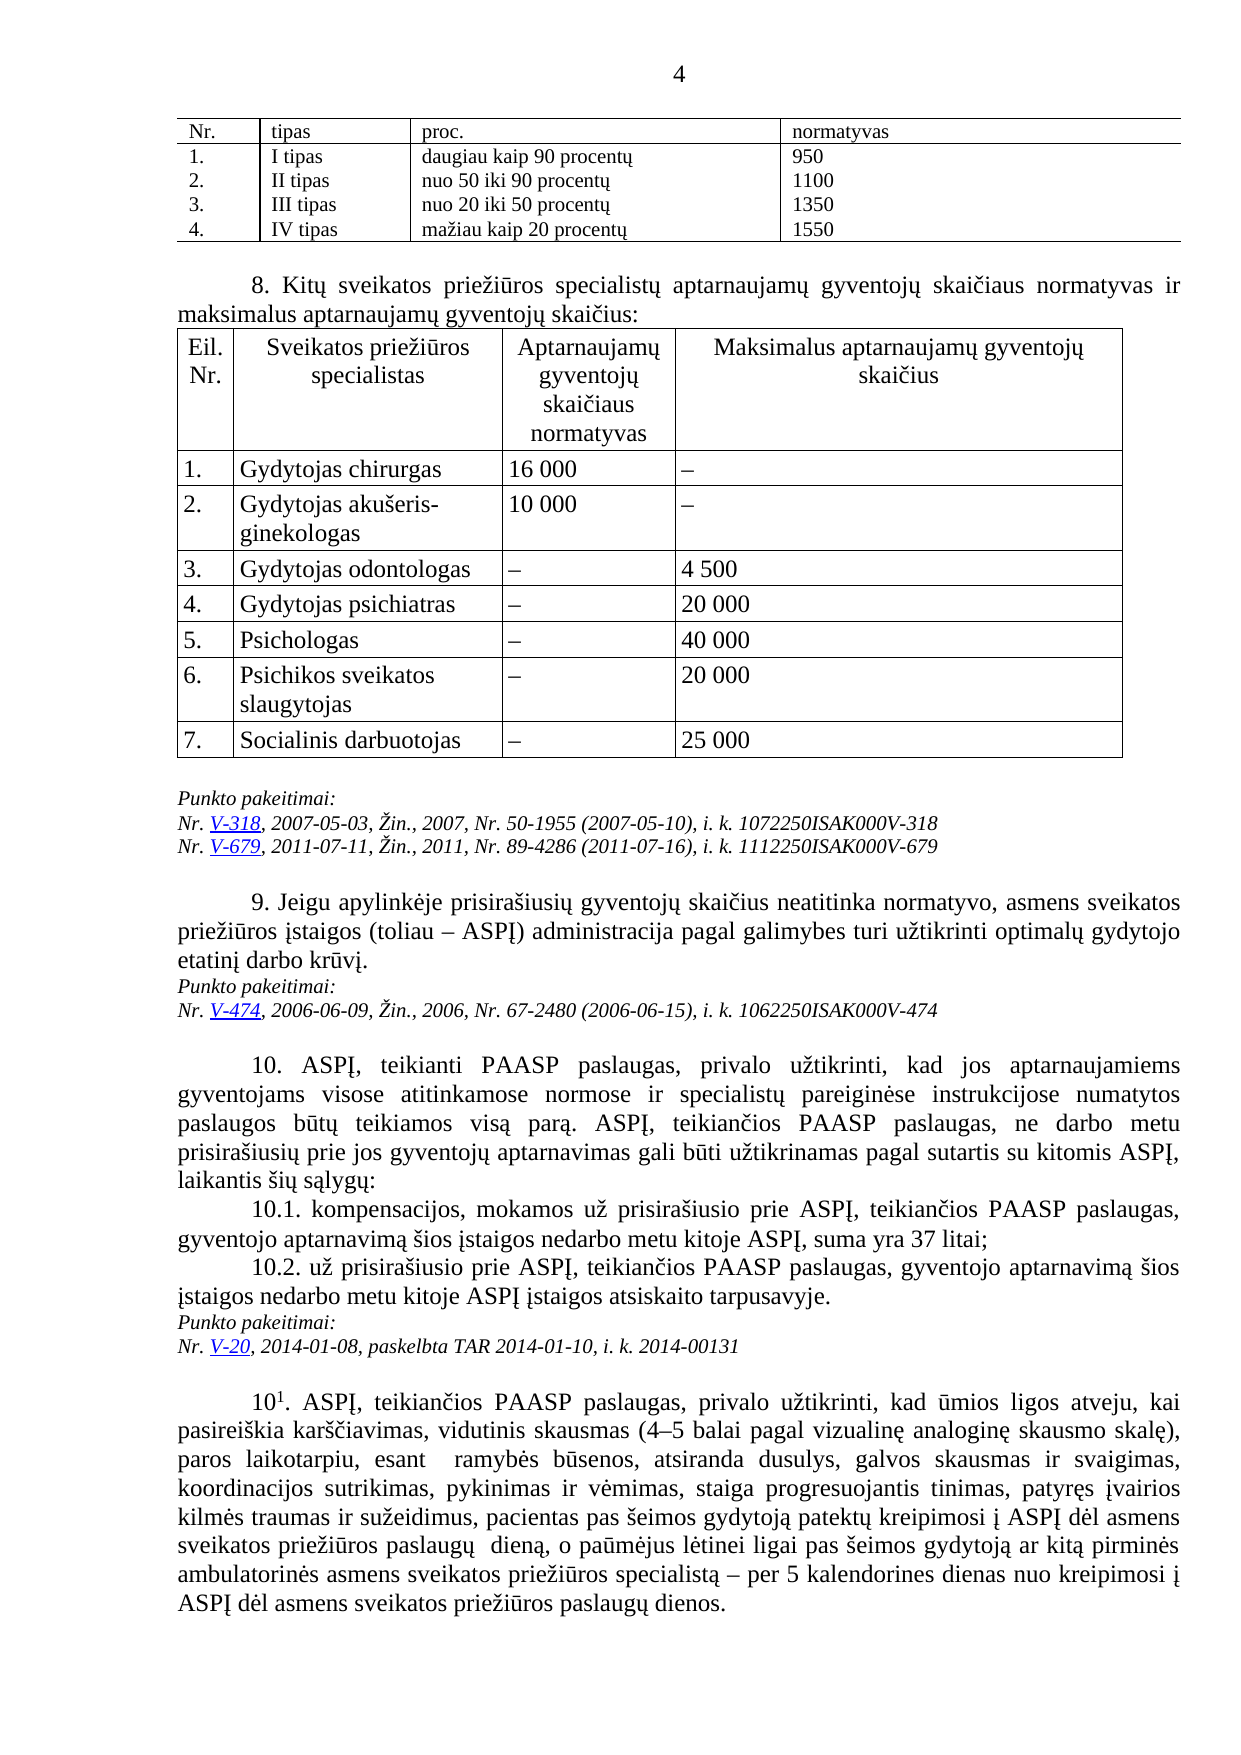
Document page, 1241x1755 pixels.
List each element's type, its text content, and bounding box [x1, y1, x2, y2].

table_cell – [503, 622, 675, 657]
text Nr. V-474, 2006-06-09, Žin., 2006, Nr. 67-2480 (2006-06-15), i. k. 1062250ISAK000V-474 [177, 998, 1181, 1022]
table_cell 25 000 [676, 722, 1122, 757]
table_cell III tipas [261, 193, 410, 216]
table_cell – [503, 586, 675, 621]
table_cell 4. [177, 216, 259, 241]
text 10.1. kompensacijos, mokamos už prisirašiusio prie ASPĮ, teikiančios PAASP paslaugas, gyventojo aptarnavimą šios įstaigos nedarbo metu kitoje ASPĮ, suma yra 37 litai; [177, 1194, 1181, 1252]
table_cell 40 000 [676, 622, 1122, 657]
table_cell 1. [177, 144, 259, 168]
table_cell – [503, 551, 675, 585]
table_cell 20 000 [676, 658, 1122, 721]
table_cell 950 [781, 144, 1181, 168]
text Nr. V-318, 2007-05-03, Žin., 2007, Nr. 50-1955 (2007-05-10), i. k. 1072250ISAK000V-318 [177, 810, 1181, 834]
table_header Maksimalus aptarnaujamų gyventojų skaičius [676, 329, 1122, 450]
table_cell nuo 20 iki 50 procentų [411, 193, 780, 216]
table_cell 6. [178, 658, 233, 721]
text 10.2. už prisirašiusio prie ASPĮ, teikiančios PAASP paslaugas, gyventojo aptarnavimą šios įstaigos nedarbo metu kitoje ASPĮ įstaigos atsiskaito tarpusavyje. [177, 1252, 1181, 1310]
table_cell 4 500 [676, 551, 1122, 585]
table_cell 3. [178, 551, 233, 585]
table_cell – [676, 486, 1122, 550]
table_cell I tipas [261, 144, 410, 168]
table_cell IV tipas [261, 216, 410, 241]
table_cell Psichologas [234, 622, 502, 657]
table_cell Gydytojas odontologas [234, 551, 502, 585]
table_cell 3. [177, 193, 259, 216]
table_cell – [503, 722, 675, 757]
table_cell Gydytojas psichiatras [234, 586, 502, 621]
table_cell daugiau kaip 90 procentų [411, 144, 780, 168]
table_header Sveikatos priežiūros specialistas [234, 329, 502, 450]
table_cell 2. [178, 486, 233, 550]
text 101. ASPĮ, teikiančios PAASP paslaugas, privalo užtikrinti, kad ūmios ligos atveju, kai pasireiškia karščiavimas, vidutinis skausmas (4–5 balai pagal vizualinę analoginę skausmo skalę), paros laikotarpiu, esant ramybės būsenos, atsiranda dusulys, galvos skausmas ir svaigimas, koordinacijos sutrikimas, pykinimas ir vėmimas, staiga progresuojantis tinimas, patyręs įvairios kilmės traumas ir sužeidimus, pacientas pas šeimos gydytoją patektų kreipimosi į ASPĮ dėl asmens sveikatos priežiūros paslaugų dieną, o paūmėjus lėtinei ligai pas šeimos gydytoją ar kitą pirminės ambulatorinės asmens sveikatos priežiūros specialistą – per 5 kalendorines dienas nuo kreipimosi į ASPĮ dėl asmens sveikatos priežiūros paslaugų dienos. [177, 1387, 1181, 1617]
table_cell 1550 [781, 216, 1181, 241]
table_cell 2. [177, 168, 259, 192]
table_cell mažiau kaip 20 procentų [411, 216, 780, 241]
text 8. Kitų sveikatos priežiūros specialistų aptarnaujamų gyventojų skaičiaus normatyvas ir maksimalus aptarnaujamų gyventojų skaičius: [177, 270, 1181, 328]
table_header Nr. [177, 119, 259, 143]
table_cell nuo 50 iki 90 procentų [411, 168, 780, 192]
table_header proc. [411, 119, 780, 143]
table_cell Psichikos sveikatos slaugytojas [234, 658, 502, 721]
text Punkto pakeitimai: [177, 973, 1181, 998]
table_cell 16 000 [503, 451, 675, 485]
table_cell Gydytojas chirurgas [234, 451, 502, 485]
table_cell 10 000 [503, 486, 675, 550]
table_cell 7. [178, 722, 233, 757]
table_cell 20 000 [676, 586, 1122, 621]
table_cell Gydytojas akušeris-ginekologas [234, 486, 502, 550]
table_cell Socialinis darbuotojas [234, 722, 502, 757]
text Punkto pakeitimai: [177, 1310, 1181, 1334]
text Punkto pakeitimai: [177, 786, 1181, 810]
table_cell 4. [178, 586, 233, 621]
text 9. Jeigu apylinkėje prisirašiusių gyventojų skaičius neatitinka normatyvo, asmens sveikatos priežiūros įstaigos (toliau – ASPĮ) administracija pagal galimybes turi užtikrinti optimalų gydytojo etatinį darbo krūvį. [177, 887, 1181, 973]
table_cell II tipas [261, 168, 410, 192]
table_cell 1100 [781, 168, 1181, 192]
text Nr. V-679, 2011-07-11, Žin., 2011, Nr. 89-4286 (2011-07-16), i. k. 1112250ISAK000V-679 [177, 834, 1181, 858]
table_cell – [503, 658, 675, 721]
text Nr. V-20, 2014-01-08, paskelbta TAR 2014-01-10, i. k. 2014-00131 [177, 1334, 1181, 1358]
table_header Aptarnaujamų gyventojų skaičiaus normatyvas [503, 329, 675, 450]
table_cell 1350 [781, 193, 1181, 216]
table_cell 5. [178, 622, 233, 657]
table_header tipas [261, 119, 410, 143]
table_header Eil. Nr. [178, 329, 233, 450]
table_cell – [676, 451, 1122, 485]
table_cell 1. [178, 451, 233, 485]
text 10. ASPĮ, teikianti PAASP paslaugas, privalo užtikrinti, kad jos aptarnaujamiems gyventojams visose atitinkamose normose ir specialistų pareiginėse instrukcijose numatytos paslaugos būtų teikiamos visą parą. ASPĮ, teikiančios PAASP paslaugas, ne darbo metu prisirašiusių prie jos gyventojų aptarnavimas gali būti užtikrinamas pagal sutartis su kitomis ASPĮ, laikantis šių sąlygų: [177, 1050, 1181, 1194]
table_header normatyvas [781, 119, 1181, 143]
